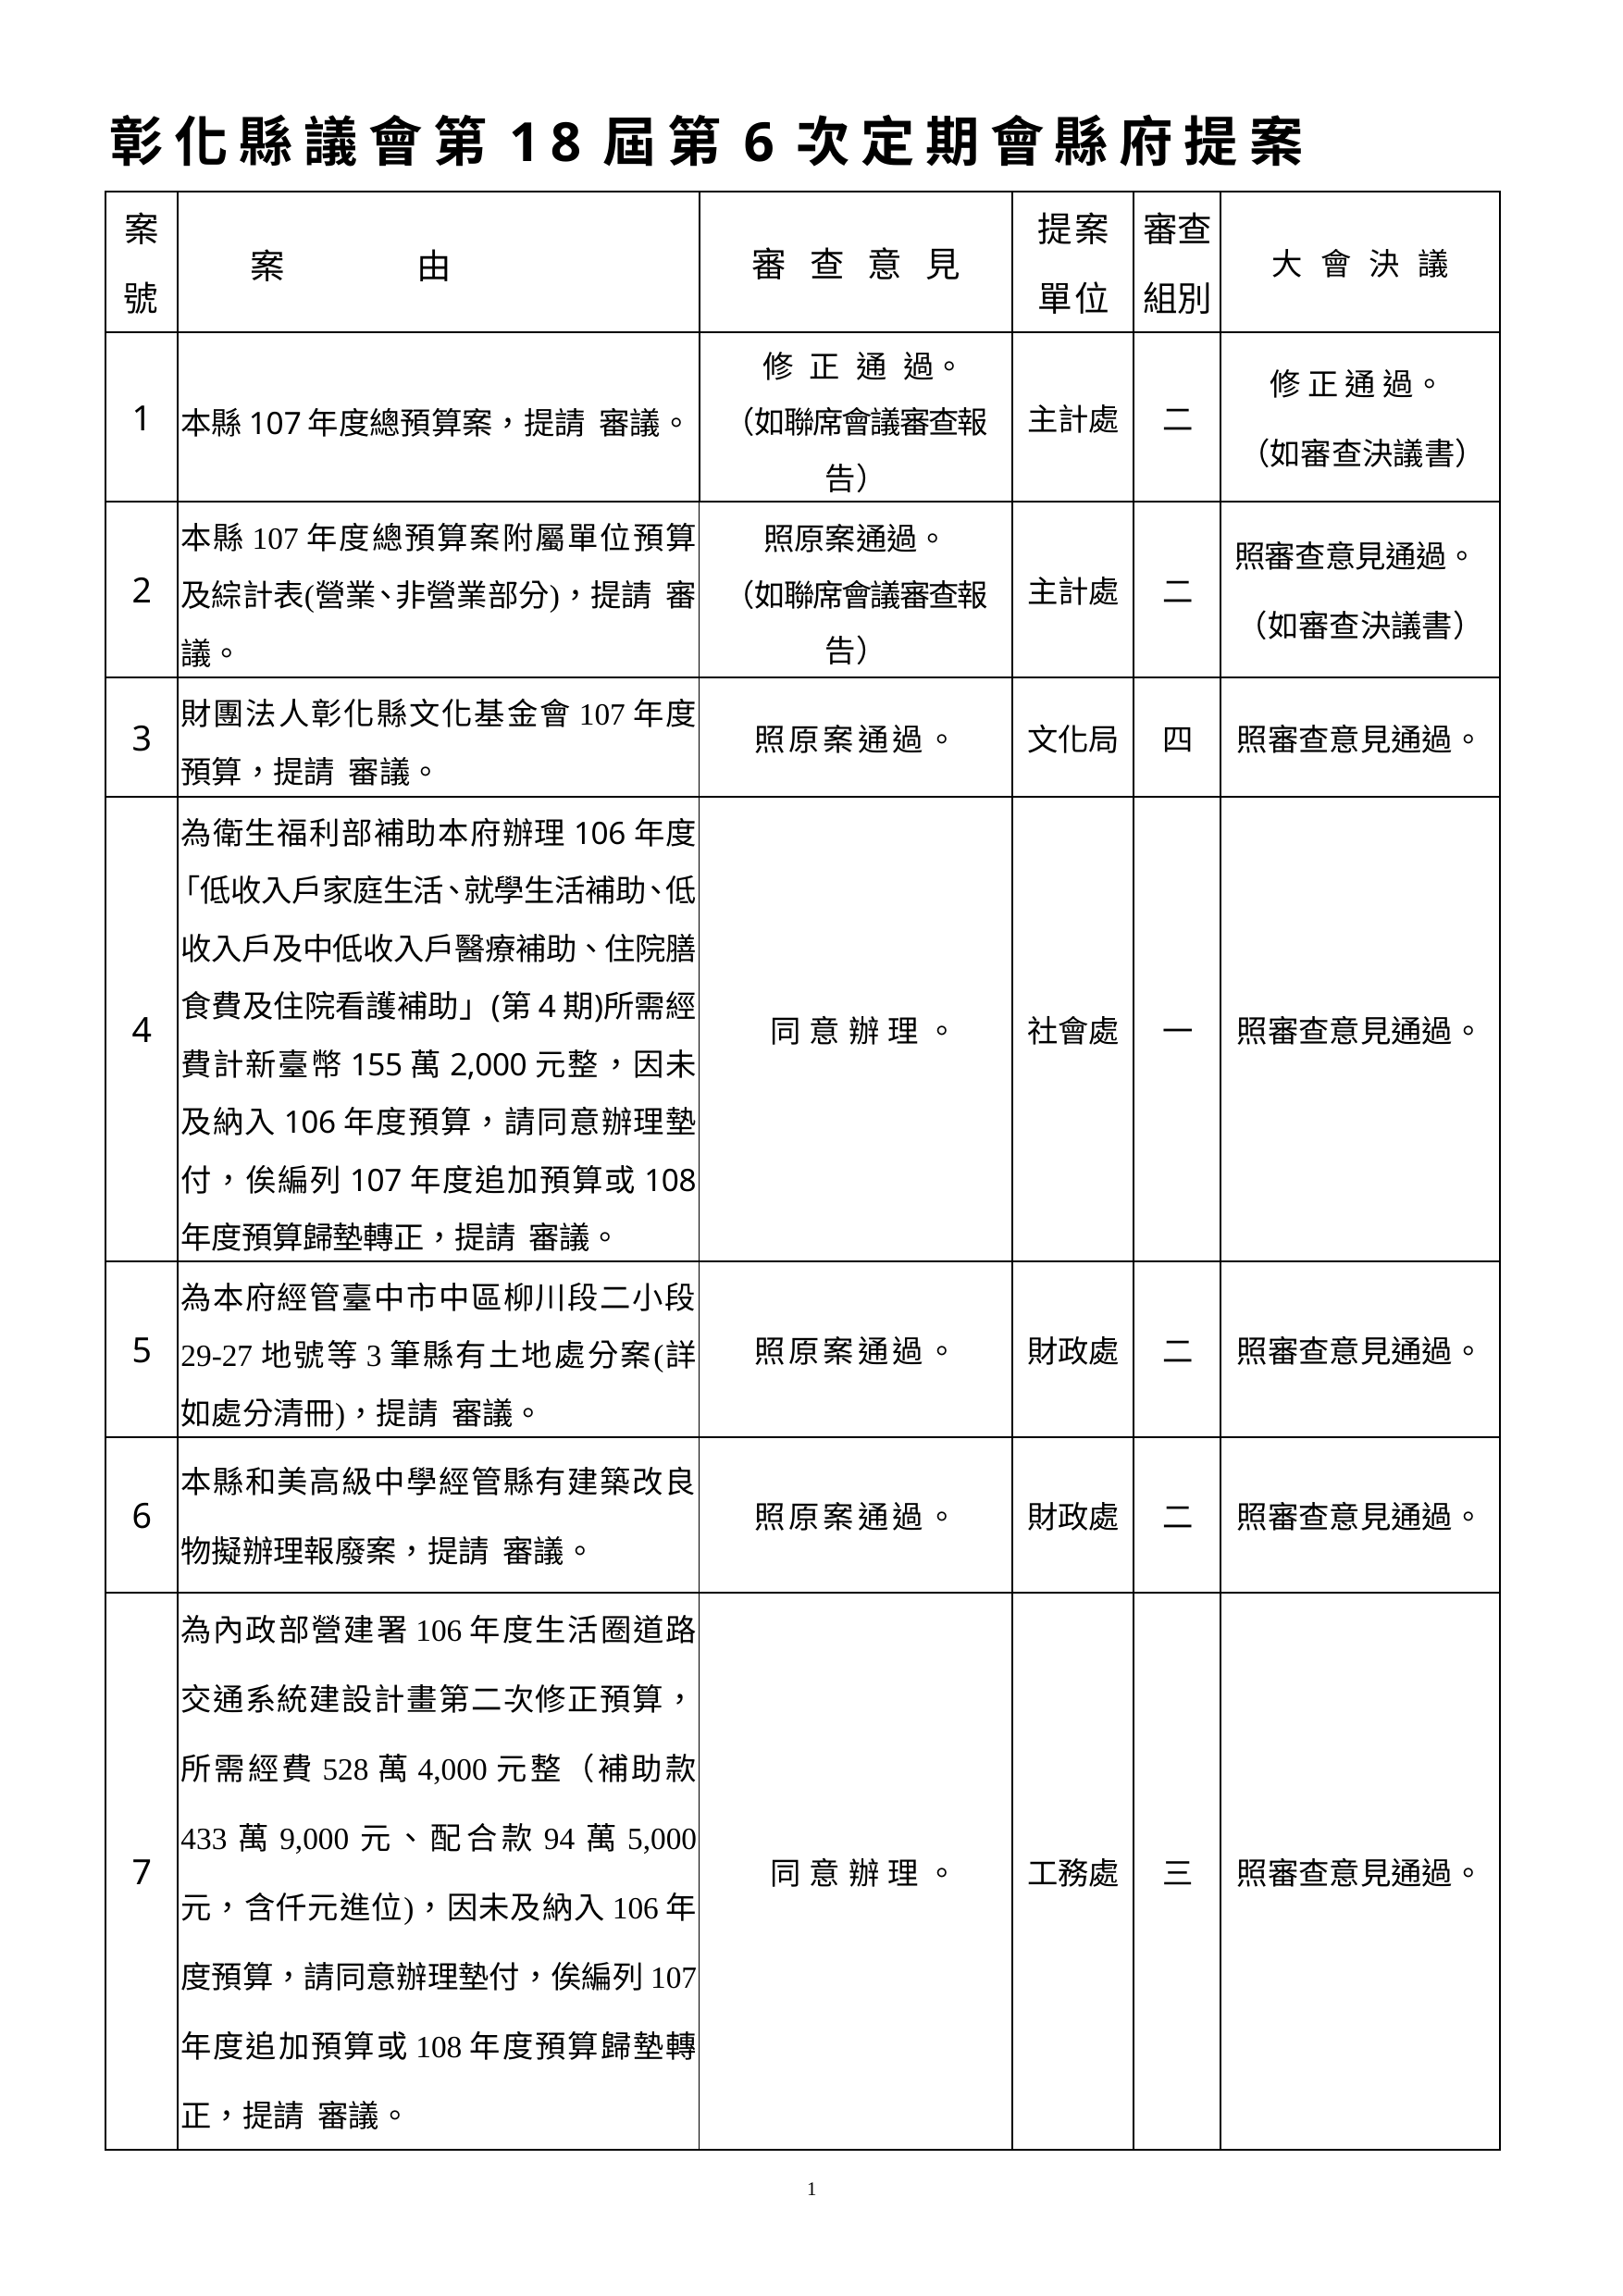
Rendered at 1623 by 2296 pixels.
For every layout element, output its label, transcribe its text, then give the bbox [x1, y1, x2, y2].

table_cell 2 [106, 503, 177, 676]
table_cell 本縣107年度總預算案附屬單位預算及綜計表(營業、非營業部分)，提請 審議。 [179, 503, 699, 676]
table_cell 本縣和美高級中學經管縣有建築改良物擬辦理報廢案，提請 審議。 [179, 1438, 699, 1592]
table_cell 照審查意見通過。 [1221, 1594, 1499, 2149]
table_cell 財政處 [1013, 1438, 1133, 1592]
table_cell 為內政部營建署106年度生活圈道路交通系統建設計畫第二次修正預算，所需經費528萬4,000元整（補助款433萬9,000元、配合款94萬5,000元，含仟元進位)，因未及納入106年度預算，請同意辦理墊付，俟編列107年度追加預算或108年度預算歸墊轉正，提請 審議。 [179, 1594, 699, 2149]
table_cell 二 [1134, 333, 1220, 501]
table_cell 照審查意見通過。 [1221, 798, 1499, 1260]
table_cell 7 [106, 1594, 177, 2149]
table_cell 二 [1134, 503, 1220, 676]
text 彰化縣議會第18屆第6次定期會縣府提案 [109, 86, 1514, 191]
table_cell 主計處 [1013, 333, 1133, 501]
table_cell 3 [106, 678, 177, 796]
table_cell 文化局 [1013, 678, 1133, 796]
table_cell 社會處 [1013, 798, 1133, 1260]
table_cell 一 [1134, 798, 1220, 1260]
table_cell 工務處 [1013, 1594, 1133, 2149]
table_cell 修正通過。 （如聯席會議審查報告） [700, 333, 1011, 501]
table_cell 主計處 [1013, 503, 1133, 676]
table_cell 本縣107年度總預算案，提請 審議。 [179, 333, 699, 501]
table_cell 照原案通過。 [700, 1262, 1011, 1436]
table_cell 二 [1134, 1262, 1220, 1436]
table_cell 為衛生福利部補助本府辦理106年度「低收入戶家庭生活、就學生活補助、低收入戶及中低收入戶醫療補助、住院膳食費及住院看護補助」(第4期)所需經費計新臺幣155萬2,000元整，因未及納入106年度預算，請同意辦理墊付，俟編列107年度追加預算或108年度預算歸墊轉正，提請 審議。 [179, 798, 699, 1260]
table_cell 同意辦理。 [700, 798, 1011, 1260]
table_cell 照審查意見通過。 [1221, 1262, 1499, 1436]
table_cell 三 [1134, 1594, 1220, 2149]
table_cell 5 [106, 1262, 177, 1436]
table_header 案號 [106, 192, 177, 331]
table_header 案 由 [179, 192, 699, 331]
table_header 審查 組別 [1134, 192, 1220, 331]
table_cell 照審查意見通過。 [1221, 678, 1499, 796]
table_cell 同意辦理。 [700, 1594, 1011, 2149]
table_cell 照原案通過。 （如聯席會議審查報告） [700, 503, 1011, 676]
table_cell 四 [1134, 678, 1220, 796]
table_cell 照審查意見通過。 （如審查決議書） [1221, 503, 1499, 676]
table_cell 為本府經管臺中市中區柳川段二小段29-27地號等3筆縣有土地處分案(詳如處分清冊)，提請 審議。 [179, 1262, 699, 1436]
table_cell 財政處 [1013, 1262, 1133, 1436]
table_cell 1 [106, 333, 177, 501]
table_cell 4 [106, 798, 177, 1260]
table_cell 修 正 通 過。 （如審查決議書） [1221, 333, 1499, 501]
table_cell 6 [106, 1438, 177, 1592]
table_header 審查意見 [700, 192, 1011, 331]
table_header 大會決議 [1221, 192, 1499, 331]
table_cell 二 [1134, 1438, 1220, 1592]
table_cell 照原案通過。 [700, 678, 1011, 796]
table_header 提案 單位 [1013, 192, 1133, 331]
table_cell 照原案通過。 [700, 1438, 1011, 1592]
table_cell 財團法人彰化縣文化基金會107年度預算，提請 審議。 [179, 678, 699, 796]
table_cell 照審查意見通過。 [1221, 1438, 1499, 1592]
